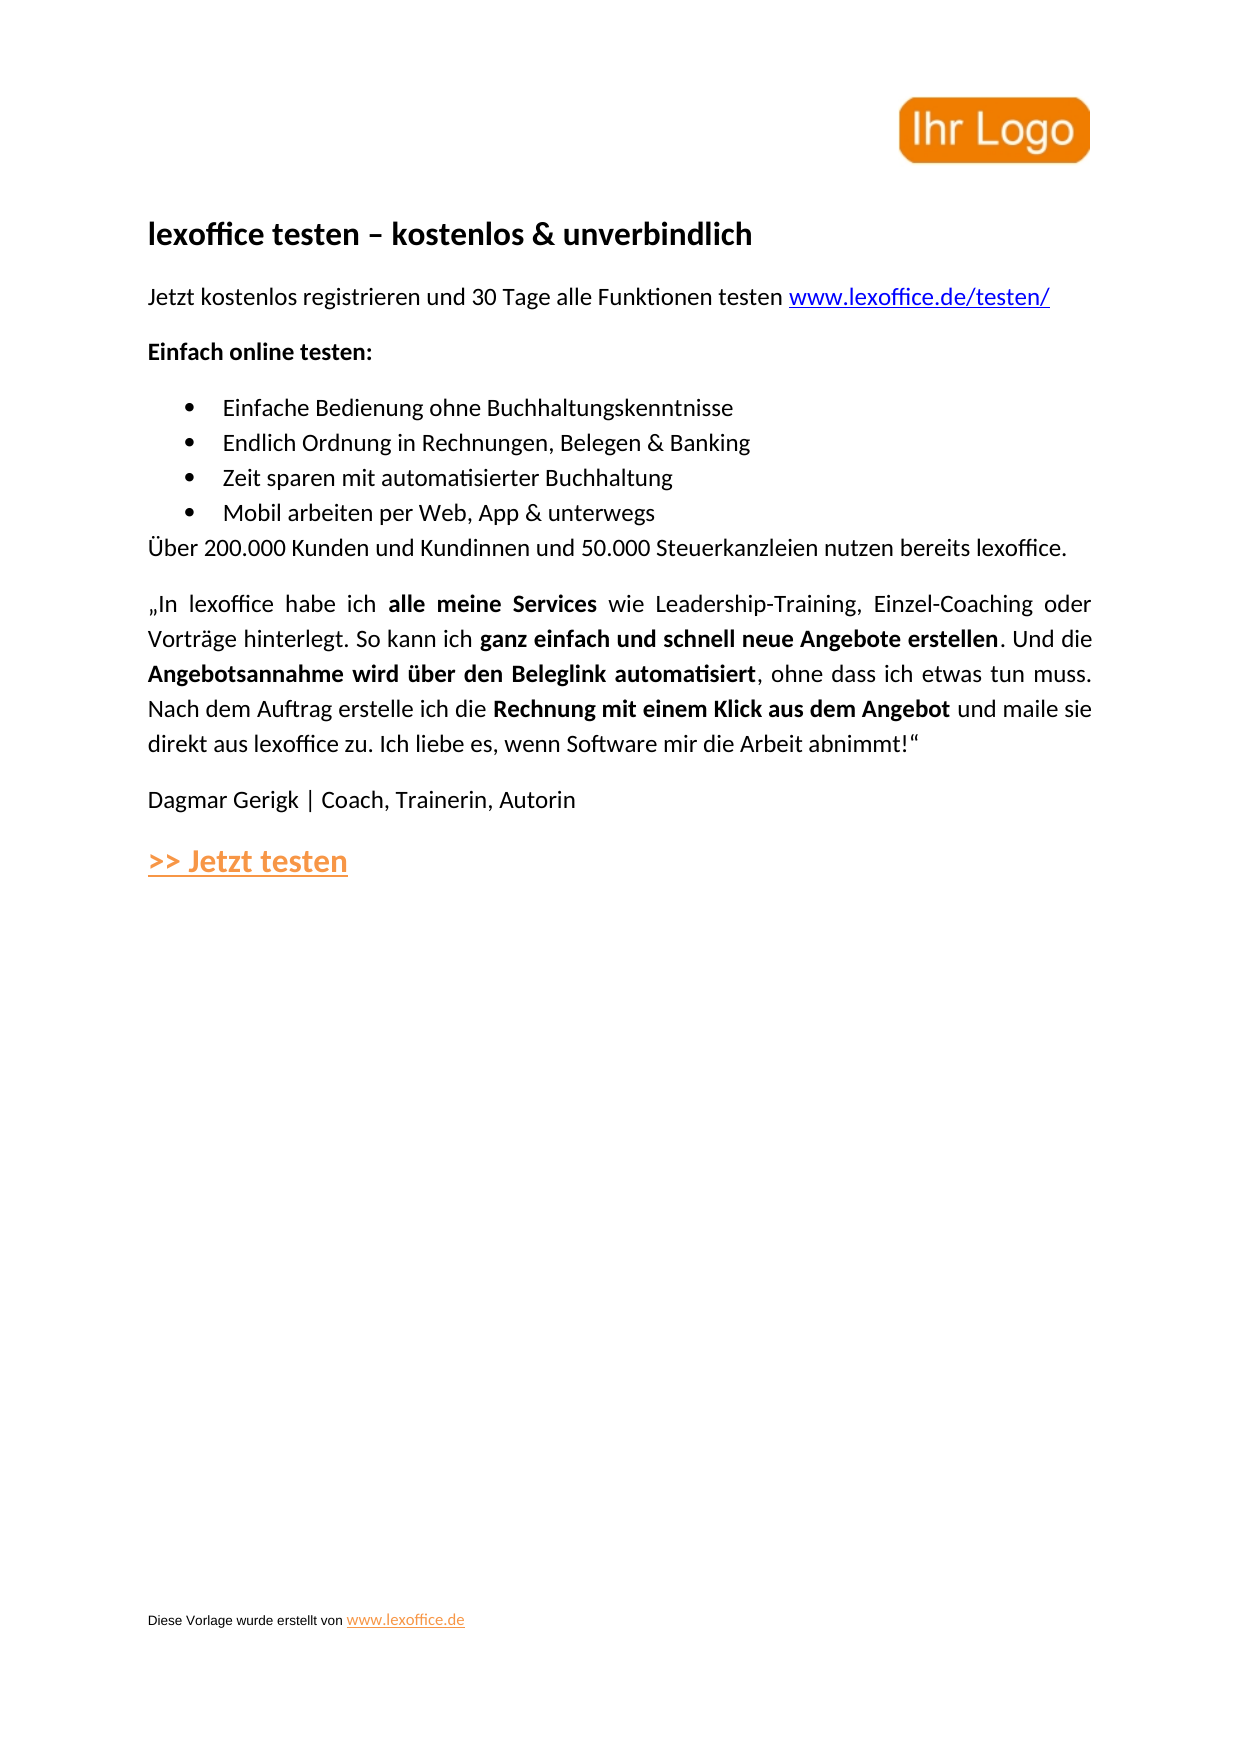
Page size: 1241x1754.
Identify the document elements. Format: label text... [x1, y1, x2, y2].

text >> Jetzt testen [148, 840, 1093, 881]
list Einfache Bedienung ohne Buchhaltungskenntnisse [185, 392, 1093, 423]
text Jetzt kostenlos registrieren und 30 Tage alle Funktionen testen www.lexoffice.de/testen/ [148, 281, 1093, 311]
list Zeit sparen mit automatisierter Buchhaltung [185, 462, 1093, 493]
list Endlich Ordnung in Rechnungen, Belegen & Banking [185, 427, 1093, 458]
text „In lexoffice habe ich alle meine Services wie Leadership-Training, Einzel-Coaching oder Vorträge hinterlegt. So kann ich ganz einfach und schnell neue Angebote erstellen. Und die Angebotsannahme wird über den Beleglink automatisiert, ohne dass ich etwas tun muss. Nach dem Auftrag erstelle ich die Rechnung mit einem Klick aus dem Angebot und maile sie direkt aus lexoffice zu. Ich liebe es, wenn Software mir die Arbeit abnimmt!“ [148, 588, 1093, 759]
text Einfach online testen: [148, 337, 1093, 367]
text Dagmar Gerigk | Coach, Trainerin, Autorin [148, 784, 1093, 814]
list Mobil arbeiten per Web, App & unterwegs [185, 497, 1093, 528]
text lexoffice testen – kostenlos & unverbindlich [148, 213, 1093, 254]
text Über 200.000 Kunden und Kundinnen und 50.000 Steuerkanzleien nutzen bereits lexoffice. [148, 532, 1093, 563]
